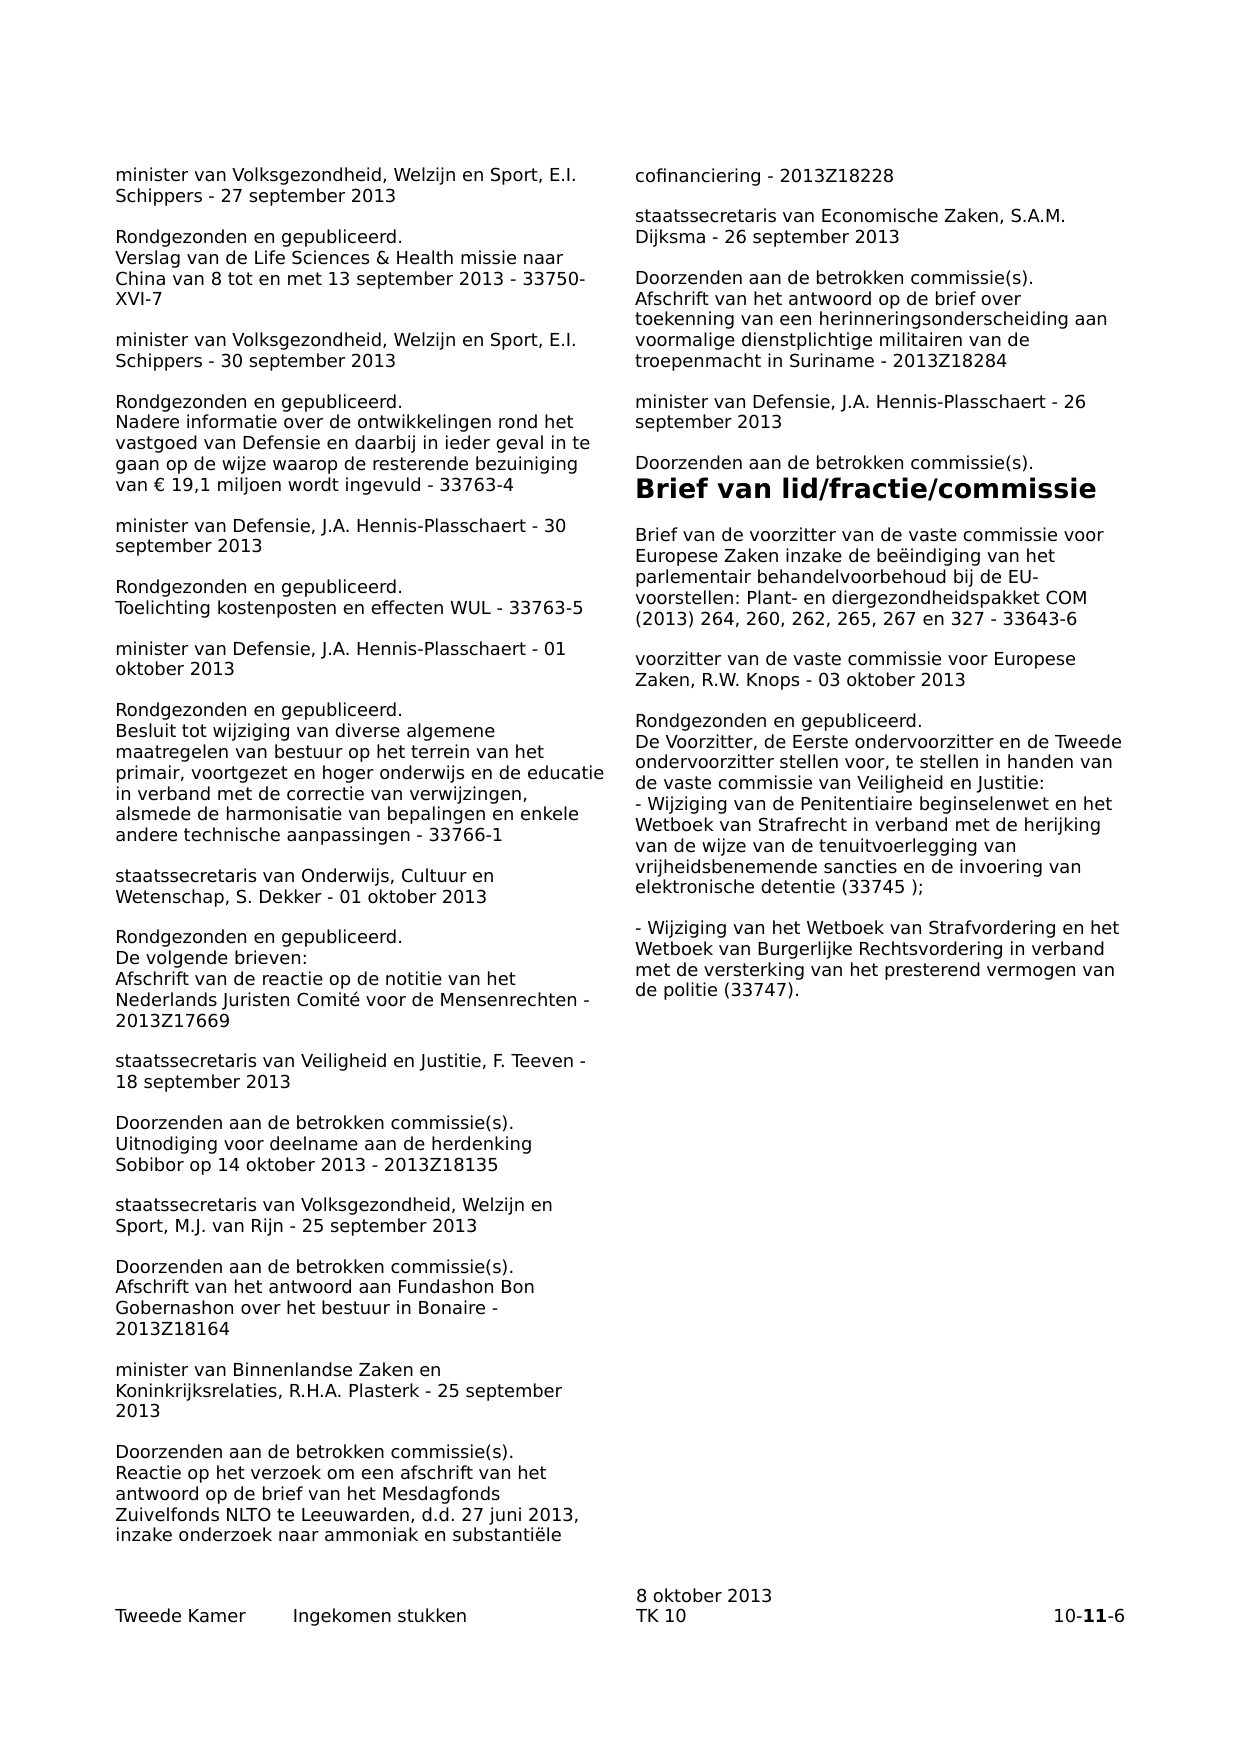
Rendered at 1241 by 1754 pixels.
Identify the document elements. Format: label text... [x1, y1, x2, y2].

text Uitnodiging voor deelname aan de herdenking Sobibor op 14 oktober 2013 - 2013Z18135 [115, 1133, 605, 1175]
title Brief van lid/fractie/commissie [635, 474, 1125, 505]
text De volgende brieven: [115, 948, 605, 969]
text staatssecretaris van Volksgezondheid, Welzijn en Sport, M.J. van Rijn - 25 september 2013 [115, 1195, 605, 1237]
text minister van Volksgezondheid, Welzijn en Sport, E.I. Schippers - 27 september 2013 [115, 165, 605, 207]
text Doorzenden aan de betrokken commissie(s). [635, 453, 1125, 474]
text minister van Defensie, J.A. Hennis-Plasschaert - 01 oktober 2013 [115, 638, 605, 680]
text Doorzenden aan de betrokken commissie(s). [115, 1442, 605, 1463]
text Afschrift van het antwoord aan Fundashon Bon Gobernashon over het bestuur in Bonaire - 2013Z18164 [115, 1277, 605, 1340]
text Rondgezonden en gepubliceerd. [115, 391, 605, 412]
text - Wijziging van de Penitentiaire beginselenwet en het Wetboek van Strafrecht in verband met de herijking van de wijze van de tenuitvoerlegging van vrijheidsbenemende sancties en de invoering van elektronische detentie (33745 ); [635, 794, 1125, 898]
text Toelichting kostenposten en effecten WUL - 33763-5 [115, 598, 605, 618]
text minister van Binnenlandse Zaken en Koninkrijksrelaties, R.H.A. Plasterk - 25 september 2013 [115, 1360, 605, 1422]
text Rondgezonden en gepubliceerd. [115, 700, 605, 721]
text De Voorzitter, de Eerste ondervoorzitter en de Tweede ondervoorzitter stellen voor, te stellen in handen van de vaste commissie van Veiligheid en Justitie: [635, 731, 1125, 794]
text Nadere informatie over de ontwikkelingen rond het vastgoed van Defensie en daarbij in ieder geval in te gaan op de wijze waarop de resterende bezuiniging van € 19,1 miljoen wordt ingevuld - 33763-4 [115, 412, 605, 496]
text Brief van de voorzitter van de vaste commissie voor Europese Zaken inzake de beëindiging van het parlementair behandelvoorbehoud bij de EU-voorstellen: Plant- en diergezondheidspakket COM (2013) 264, 260, 262, 265, 267 en 327 - 33643-6 [635, 525, 1125, 629]
text staatssecretaris van Veiligheid en Justitie, F. Teeven - 18 september 2013 [115, 1051, 605, 1093]
text staatssecretaris van Economische Zaken, S.A.M. Dijksma - 26 september 2013 [635, 206, 1125, 248]
text minister van Defensie, J.A. Hennis-Plasschaert - 26 september 2013 [635, 392, 1125, 433]
text Doorzenden aan de betrokken commissie(s). [115, 1257, 605, 1277]
text minister van Defensie, J.A. Hennis-Plasschaert - 30 september 2013 [115, 516, 605, 557]
text staatssecretaris van Onderwijs, Cultuur en Wetenschap, S. Dekker - 01 oktober 2013 [115, 866, 605, 907]
text voorzitter van de vaste commissie voor Europese Zaken, R.W. Knops - 03 oktober 2013 [635, 649, 1125, 691]
text minister van Volksgezondheid, Welzijn en Sport, E.I. Schippers - 30 september 2013 [115, 330, 605, 371]
text Afschrift van de reactie op de notitie van het Nederlands Juristen Comité voor de Mensenrechten - 2013Z17669 [115, 969, 605, 1031]
text Doorzenden aan de betrokken commissie(s). [115, 1113, 605, 1133]
text Besluit tot wijziging van diverse algemene maatregelen van bestuur op het terrein van het primair, voortgezet en hoger onderwijs en de educatie in verband met de correctie van verwijzingen, alsmede de harmonisatie van bepalingen en enkele andere technische aanpassingen - 33766-1 [115, 721, 605, 846]
text cofinanciering - 2013Z18228 [635, 165, 1125, 186]
text - Wijziging van het Wetboek van Strafvordering en het Wetboek van Burgerlijke Rechtsvordering in verband met de versterking van het presterend vermogen van de politie (33747). [635, 918, 1125, 1001]
text Reactie op het verzoek om een afschrift van het antwoord op de brief van het Mesdagfonds Zuivelfonds NLTO te Leeuwarden, d.d. 27 juni 2013, inzake onderzoek naar ammoniak en substantiële [115, 1463, 605, 1546]
text Verslag van de Life Sciences & Health missie naar China van 8 tot en met 13 september 2013 - 33750-XVI-7 [115, 247, 605, 310]
text Doorzenden aan de betrokken commissie(s). [635, 268, 1125, 288]
text Afschrift van het antwoord op de brief over toekenning van een herinneringsonderscheiding aan voormalige dienstplichtige militairen van de troepenmacht in Suriname - 2013Z18284 [635, 288, 1125, 372]
text Rondgezonden en gepubliceerd. [115, 577, 605, 598]
text Rondgezonden en gepubliceerd. [115, 927, 605, 948]
text Rondgezonden en gepubliceerd. [635, 711, 1125, 731]
text Rondgezonden en gepubliceerd. [115, 227, 605, 247]
